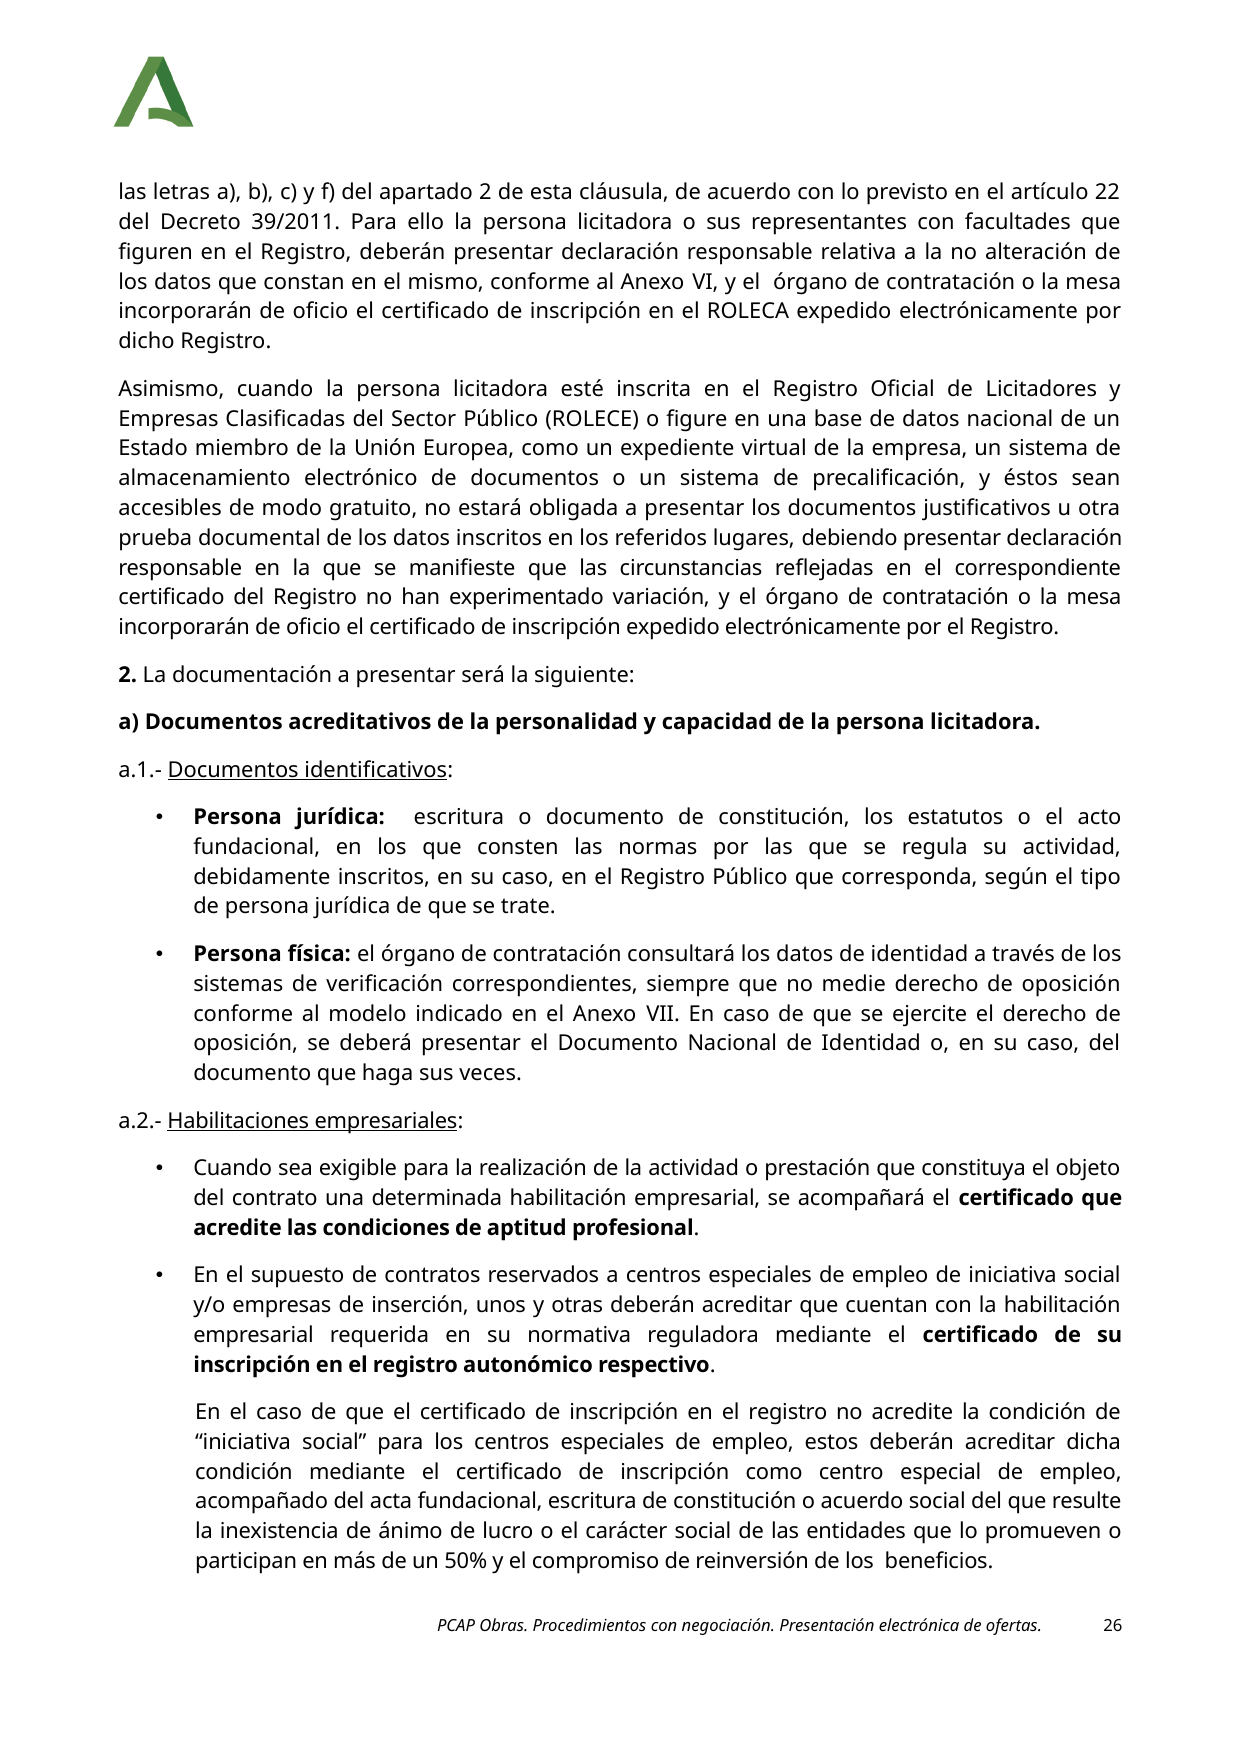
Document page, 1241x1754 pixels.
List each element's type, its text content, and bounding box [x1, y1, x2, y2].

picture [109, 52, 198, 131]
text a.1.- Documentos identificativos: [118, 754, 1122, 783]
list En el supuesto de contratos reservados a centros especiales de empleo de iniciativa social y/o empresas de inserción, unos y otras deberán acreditar que cuentan con la habilitación empresarial requerida en su normativa reguladora mediante el certificado de su inscripción en el registro autonómico respectivo. [156, 1259, 1122, 1378]
text las letras a), b), c) y f) del apartado 2 de esta cláusula, de acuerdo con lo previsto en el artículo 22 del Decreto 39/2011. Para ello la persona licitadora o sus representantes con facultades que figuren en el Registro, deberán presentar declaración responsable relativa a la no alteración de los datos que constan en el mismo, conforme al Anexo VI, y el órgano de contratación o la mesa incorporarán de oficio el certificado de inscripción en el ROLECA expedido electrónicamente por dicho Registro. [118, 176, 1122, 355]
text Asimismo, cuando la persona licitadora esté inscrita en el Registro Oficial de Licitadores y Empresas Clasificadas del Sector Público (ROLECE) o figure en una base de datos nacional de un Estado miembro de la Unión Europea, como un expediente virtual de la empresa, un sistema de almacenamiento electrónico de documentos o un sistema de precalificación, y éstos sean accesibles de modo gratuito, no estará obligada a presentar los documentos justificativos u otra prueba documental de los datos inscritos en los referidos lugares, debiendo presentar declaración responsable en la que se manifieste que las circunstancias reflejadas en el correspondiente certificado del Registro no han experimentado variación, y el órgano de contratación o la mesa incorporarán de oficio el certificado de inscripción expedido electrónicamente por el Registro. [118, 373, 1122, 641]
list En el caso de que el certificado de inscripción en el registro no acredite la condición de “iniciativa social” para los centros especiales de empleo, estos deberán acreditar dicha condición mediante el certificado de inscripción como centro especial de empleo, acompañado del acta fundacional, escritura de constitución o acuerdo social del que resulte la inexistencia de ánimo de lucro o el carácter social de las entidades que lo promueven o participan en más de un 50% y el compromiso de reinversión de los beneficios. [159, 1396, 1122, 1575]
text 2. La documentación a presentar será la siguiente: [118, 659, 1122, 688]
text a) Documentos acreditativos de la personalidad y capacidad de la persona licitadora. [118, 706, 1122, 736]
list Persona jurídica: escritura o documento de constitución, los estatutos o el acto fundacional, en los que consten las normas por las que se regula su actividad, debidamente inscritos, en su caso, en el Registro Público que corresponda, según el tipo de persona jurídica de que se trate. [156, 801, 1122, 920]
list Cuando sea exigible para la realización de la actividad o prestación que constituya el objeto del contrato una determinada habilitación empresarial, se acompañará el certificado que acredite las condiciones de aptitud profesional. [156, 1152, 1122, 1242]
list Persona física: el órgano de contratación consultará los datos de identidad a través de los sistemas de verificación correspondientes, siempre que no medie derecho de oposición conforme al modelo indicado en el Anexo VII. En caso de que se ejercite el derecho de oposición, se deberá presentar el Documento Nacional de Identidad o, en su caso, del documento que haga sus veces. [156, 938, 1122, 1087]
text a.2.- Habilitaciones empresariales: [118, 1105, 1122, 1134]
